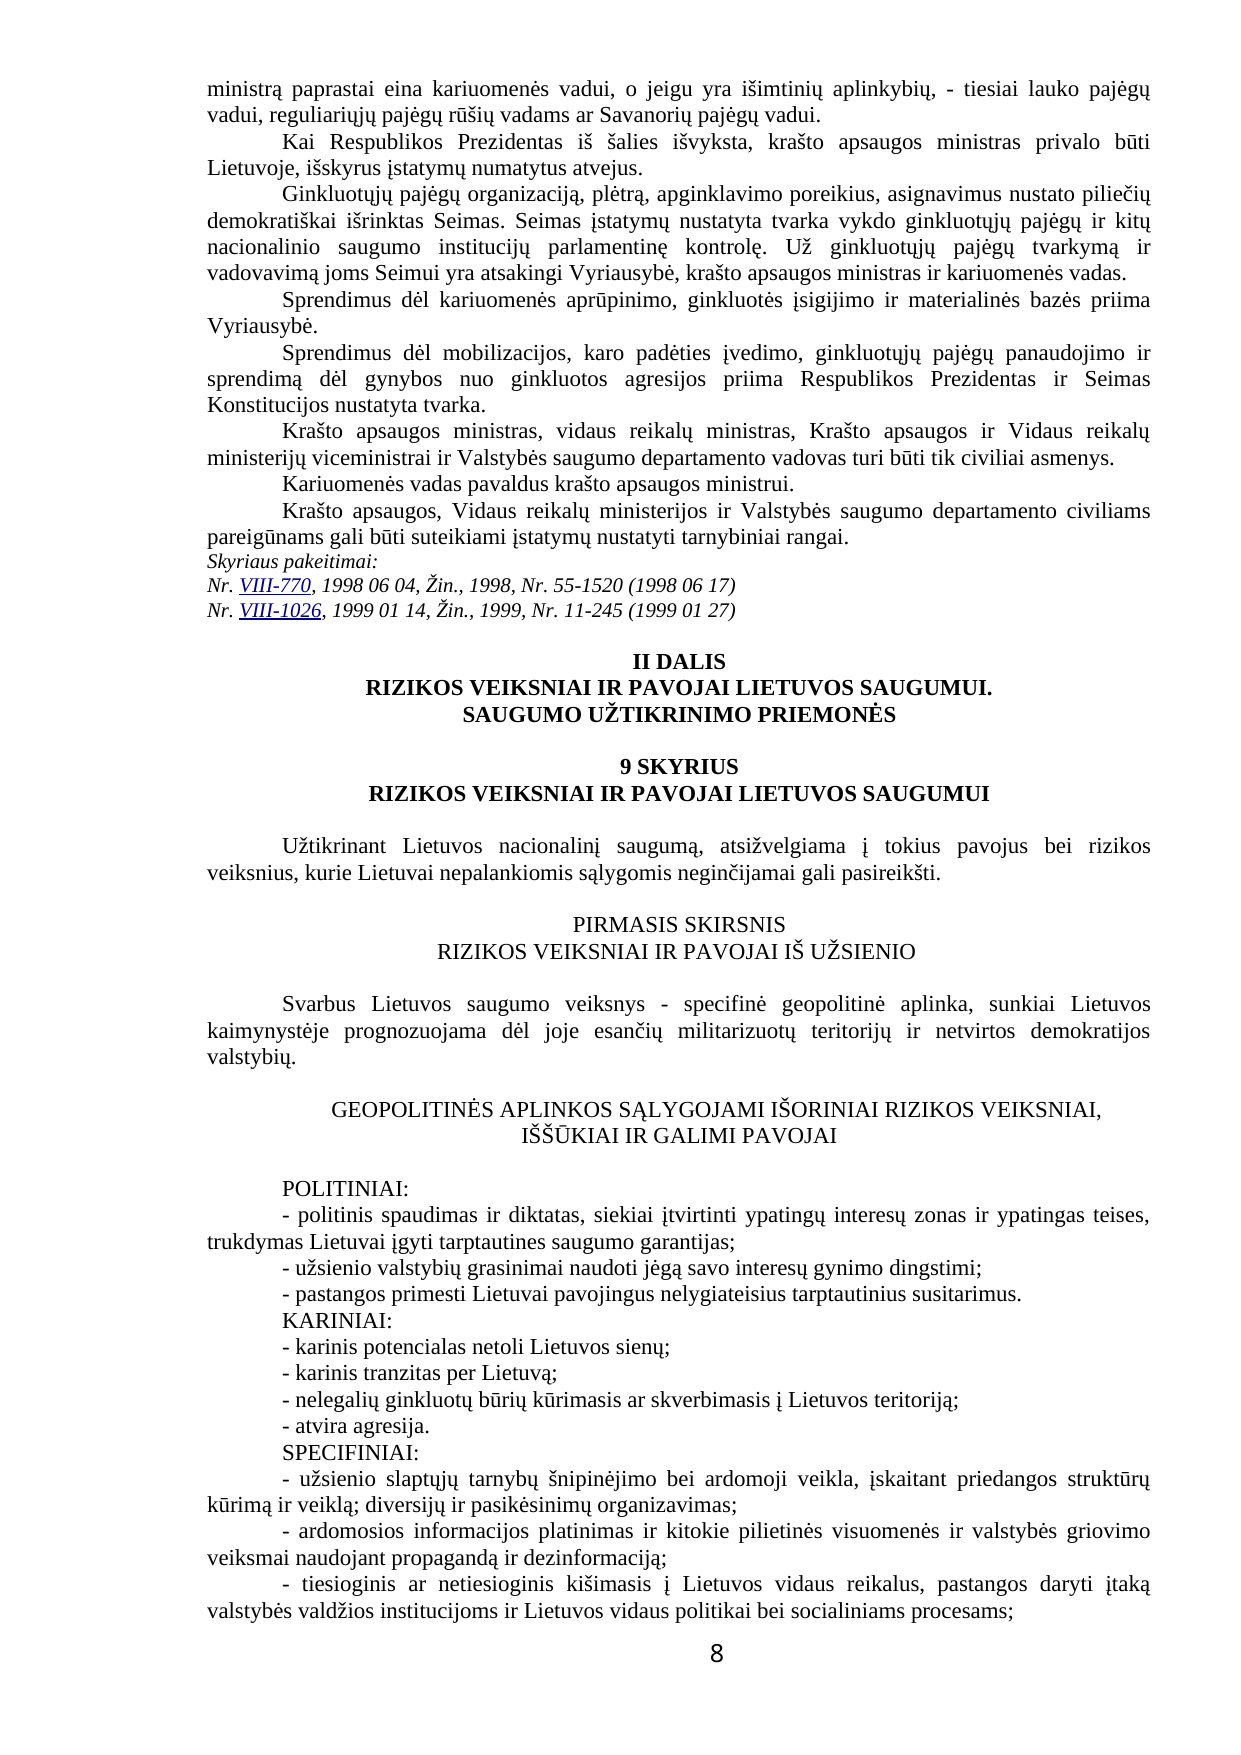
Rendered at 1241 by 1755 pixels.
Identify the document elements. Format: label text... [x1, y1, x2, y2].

text Nr. VIII-1026, 1999 01 14, Žin., 1999, Nr. 11-245 (1999 01 27) [207, 597, 1152, 622]
text 9 skyrius [207, 753, 1152, 780]
text RIZIKOS VEIKSNIAI IR PAVOJAI IŠ UŽSIENIO [207, 938, 1152, 964]
text Kai Respublikos Prezidentas iš šalies išvyksta, krašto apsaugos ministras privalo būti Lietuvoje, išskyrus įstatymų numatytus atvejus. [207, 128, 1152, 180]
text Kariuomenės vadas pavaldus krašto apsaugos ministrui. [207, 470, 1152, 497]
text - užsienio slaptųjų tarnybų šnipinėjimo bei ardomoji veikla, įskaitant priedangos struktūrų kūrimą ir veiklą; diversijų ir pasikėsinimų organizavimas; [207, 1465, 1152, 1518]
text Svarbus Lietuvos saugumo veiksnys - specifinė geopolitinė aplinka, sunkiai Lietuvos kaimynystėje prognozuojama dėl joje esančių militarizuotų teritorijų ir netvirtos demokratijos valstybių. [207, 991, 1152, 1069]
text Krašto apsaugos ministras, vidaus reikalų ministras, Krašto apsaugos ir Vidaus reikalų ministerijų viceministrai ir Valstybės saugumo departamento vadovas turi būti tik civiliai asmenys. [207, 418, 1152, 470]
text Ginkluotųjų pajėgų organizaciją, plėtrą, apginklavimo poreikius, asignavimus nustato piliečių demokratiškai išrinktas Seimas. Seimas įstatymų nustatyta tvarka vykdo ginkluotųjų pajėgų ir kitų nacionalinio saugumo institucijų parlamentinę kontrolę. Už ginkluotųjų pajėgų tvarkymą ir vadovavimą joms Seimui yra atsakingi Vyriausybė, krašto apsaugos ministras ir kariuomenės vadas. [207, 180, 1152, 286]
text - karinis tranzitas per Lietuvą; [207, 1359, 1152, 1386]
text - pastangos primesti Lietuvai pavojingus nelygiateisius tarptautinius susitarimus. [207, 1280, 1152, 1307]
text SAUGUMO UŽTIKRINIMO PRIEMONĖS [207, 701, 1152, 727]
text RIZIKOS VEIKSNIAI IR PAVOJAI LIETUVOS SAUGUMUI [207, 780, 1152, 806]
text Sprendimus dėl mobilizacijos, karo padėties įvedimo, ginkluotųjų pajėgų panaudojimo ir sprendimą dėl gynybos nuo ginkluotos agresijos priima Respublikos Prezidentas ir Seimas Konstitucijos nustatyta tvarka. [207, 338, 1152, 418]
text SPECIFINIAI: [207, 1438, 1152, 1465]
text PirmasIS skirsnis [207, 911, 1152, 938]
text Nr. VIII-770, 1998 06 04, Žin., 1998, Nr. 55-1520 (1998 06 17) [207, 573, 1152, 597]
text II DALIS [207, 648, 1152, 674]
text POLITINIAI: [207, 1175, 1152, 1201]
text KARINIAI: [207, 1307, 1152, 1333]
text - politinis spaudimas ir diktatas, siekiai įtvirtinti ypatingų interesų zonas ir ypatingas teises, trukdymas Lietuvai įgyti tarptautines saugumo garantijas; [207, 1201, 1152, 1254]
text - atvira agresija. [207, 1412, 1152, 1438]
text - tiesioginis ar netiesioginis kišimasis į Lietuvos vidaus reikalus, pastangos daryti įtaką valstybės valdžios institucijoms ir Lietuvos vidaus politikai bei socialiniams procesams; [207, 1570, 1152, 1623]
text ministrą paprastai eina kariuomenės vadui, o jeigu yra išimtinių aplinkybių, - tiesiai lauko pajėgų vadui, reguliariųjų pajėgų rūšių vadams ar Savanorių pajėgų vadui. [207, 75, 1152, 128]
text Krašto apsaugos, Vidaus reikalų ministerijos ir Valstybės saugumo departamento civiliams pareigūnams gali būti suteikiami įstatymų nustatyti tarnybiniai rangai. [207, 497, 1152, 549]
text Skyriaus pakeitimai: [207, 549, 1152, 573]
text - karinis potencialas netoli Lietuvos sienų; [207, 1333, 1152, 1359]
text Sprendimus dėl kariuomenės aprūpinimo, ginkluotės įsigijimo ir materialinės bazės priima Vyriausybė. [207, 286, 1152, 338]
text RIZIKOS VEIKSNIAI IR PAVOJAI LIETUVOS SAUGUMUI. [207, 674, 1152, 701]
text Užtikrinant Lietuvos nacionalinį saugumą, atsižvelgiama į tokius pavojus bei rizikos veiksnius, kurie Lietuvai nepalankiomis sąlygomis neginčijamai gali pasireikšti. [207, 832, 1152, 885]
text - ardomosios informacijos platinimas ir kitokie pilietinės visuomenės ir valstybės griovimo veiksmai naudojant propagandą ir dezinformaciją; [207, 1518, 1152, 1570]
text - užsienio valstybių grasinimai naudoti jėgą savo interesų gynimo dingstimi; [207, 1254, 1152, 1280]
text Geopolitinės aplinkos sąlygojami išoriniai rizikos veiksniai, iššūkiai ir galimi pavojai [207, 1096, 1152, 1149]
text - nelegalių ginkluotų būrių kūrimasis ar skverbimasis į Lietuvos teritoriją; [207, 1386, 1152, 1412]
